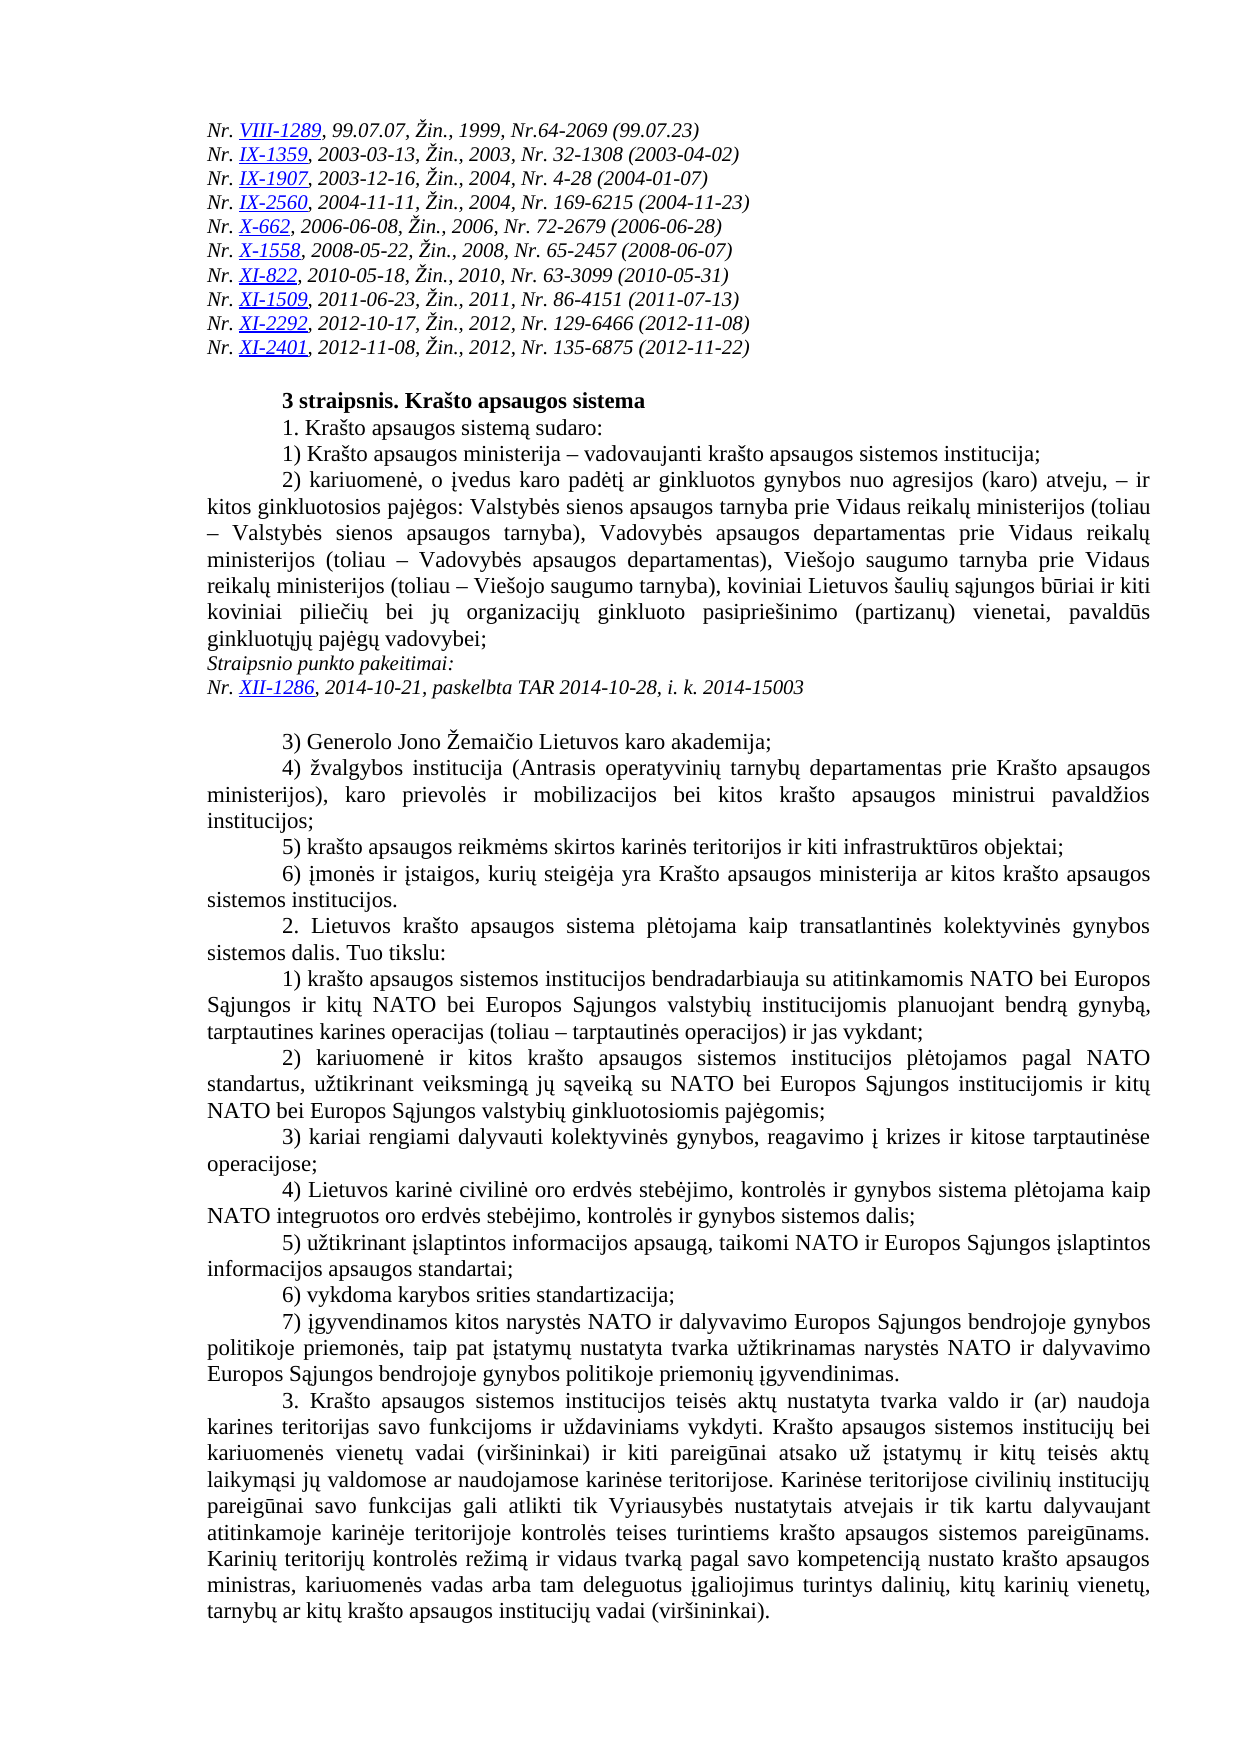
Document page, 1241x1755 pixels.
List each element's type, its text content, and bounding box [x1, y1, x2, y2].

text 2. Lietuvos krašto apsaugos sistema plėtojama kaip transatlantinės kolektyvinės gynybos sistemos dalis. Tuo tikslu: [207, 912, 1152, 965]
text Nr. IX-1907, 2003-12-16, Žin., 2004, Nr. 4-28 (2004-01-07) [207, 166, 1152, 190]
text 3 straipsnis. Krašto apsaugos sistema [207, 387, 1152, 414]
text Straipsnio punkto pakeitimai: [207, 651, 1152, 675]
text 6) vykdoma karybos srities standartizacija; [207, 1281, 1152, 1308]
text 3) kariai rengiami dalyvauti kolektyvinės gynybos, reagavimo į krizes ir kitose tarptautinėse operacijose; [207, 1123, 1152, 1176]
text 4) Lietuvos karinė civilinė oro erdvės stebėjimo, kontrolės ir gynybos sistema plėtojama kaip NATO integruotos oro erdvės stebėjimo, kontrolės ir gynybos sistemos dalis; [207, 1176, 1152, 1229]
text Nr. XI-2401, 2012-11-08, Žin., 2012, Nr. 135-6875 (2012-11-22) [207, 335, 1152, 359]
text 6) įmonės ir įstaigos, kurių steigėja yra Krašto apsaugos ministerija ar kitos krašto apsaugos sistemos institucijos. [207, 860, 1152, 912]
text Nr. VIII-1289, 99.07.07, Žin., 1999, Nr.64-2069 (99.07.23) [207, 118, 1152, 142]
text Nr. IX-2560, 2004-11-11, Žin., 2004, Nr. 169-6215 (2004-11-23) [207, 190, 1152, 214]
text Nr. XII-1286, 2014-10-21, paskelbta TAR 2014-10-28, i. k. 2014-15003 [207, 675, 1152, 699]
text 2) kariuomenė, o įvedus karo padėtį ar ginkluotos gynybos nuo agresijos (karo) atveju, – ir kitos ginkluotosios pajėgos: Valstybės sienos apsaugos tarnyba prie Vidaus reikalų ministerijos (toliau – Valstybės sienos apsaugos tarnyba), Vadovybės apsaugos departamentas prie Vidaus reikalų ministerijos (toliau – Vadovybės apsaugos departamentas), Viešojo saugumo tarnyba prie Vidaus reikalų ministerijos (toliau – Viešojo saugumo tarnyba), koviniai Lietuvos šaulių sąjungos būriai ir kiti koviniai piliečių bei jų organizacijų ginkluoto pasipriešinimo (partizanų) vienetai, pavaldūs ginkluotųjų pajėgų vadovybei; [207, 467, 1152, 651]
text 4) žvalgybos institucija (Antrasis operatyvinių tarnybų departamentas prie Krašto apsaugos ministerijos), karo prievolės ir mobilizacijos bei kitos krašto apsaugos ministrui pavaldžios institucijos; [207, 754, 1152, 833]
text 3. Krašto apsaugos sistemos institucijos teisės aktų nustatyta tvarka valdo ir (ar) naudoja karines teritorijas savo funkcijoms ir uždaviniams vykdyti. Krašto apsaugos sistemos institucijų bei kariuomenės vienetų vadai (viršininkai) ir kiti pareigūnai atsako už įstatymų ir kitų teisės aktų laikymąsi jų valdomose ar naudojamose karinėse teritorijose. Karinėse teritorijose civilinių institucijų pareigūnai savo funkcijas gali atlikti tik Vyriausybės nustatytais atvejais ir tik kartu dalyvaujant atitinkamoje karinėje teritorijoje kontrolės teises turintiems krašto apsaugos sistemos pareigūnams. Karinių teritorijų kontrolės režimą ir vidaus tvarką pagal savo kompetenciją nustato krašto apsaugos ministras, kariuomenės vadas arba tam deleguotus įgaliojimus turintys dalinių, kitų karinių vienetų, tarnybų ar kitų krašto apsaugos institucijų vadai (viršininkai). [207, 1387, 1152, 1624]
text Nr. X-662, 2006-06-08, Žin., 2006, Nr. 72-2679 (2006-06-28) [207, 214, 1152, 238]
text 1. Krašto apsaugos sistemą sudaro: [207, 414, 1152, 440]
text Nr. IX-1359, 2003-03-13, Žin., 2003, Nr. 32-1308 (2003-04-02) [207, 142, 1152, 166]
text Nr. XI-822, 2010-05-18, Žin., 2010, Nr. 63-3099 (2010-05-31) [207, 262, 1152, 287]
text 5) užtikrinant įslaptintos informacijos apsaugą, taikomi NATO ir Europos Sąjungos įslaptintos informacijos apsaugos standartai; [207, 1229, 1152, 1281]
text 1) Krašto apsaugos ministerija – vadovaujanti krašto apsaugos sistemos institucija; [207, 440, 1152, 467]
text 3) Generolo Jono Žemaičio Lietuvos karo akademija; [207, 728, 1152, 754]
text 5) krašto apsaugos reikmėms skirtos karinės teritorijos ir kiti infrastruktūros objektai; [207, 833, 1152, 860]
text 1) krašto apsaugos sistemos institucijos bendradarbiauja su atitinkamomis NATO bei Europos Sąjungos ir kitų NATO bei Europos Sąjungos valstybių institucijomis planuojant bendrą gynybą, tarptautines karines operacijas (toliau – tarptautinės operacijos) ir jas vykdant; [207, 965, 1152, 1044]
text Nr. XI-2292, 2012-10-17, Žin., 2012, Nr. 129-6466 (2012-11-08) [207, 311, 1152, 335]
text 7) įgyvendinamos kitos narystės NATO ir dalyvavimo Europos Sąjungos bendrojoje gynybos politikoje priemonės, taip pat įstatymų nustatyta tvarka užtikrinamas narystės NATO ir dalyvavimo Europos Sąjungos bendrojoje gynybos politikoje priemonių įgyvendinimas. [207, 1308, 1152, 1387]
text 2) kariuomenė ir kitos krašto apsaugos sistemos institucijos plėtojamos pagal NATO standartus, užtikrinant veiksmingą jų sąveiką su NATO bei Europos Sąjungos institucijomis ir kitų NATO bei Europos Sąjungos valstybių ginkluotosiomis pajėgomis; [207, 1044, 1152, 1123]
text Nr. X-1558, 2008-05-22, Žin., 2008, Nr. 65-2457 (2008-06-07) [207, 238, 1152, 262]
text Nr. XI-1509, 2011-06-23, Žin., 2011, Nr. 86-4151 (2011-07-13) [207, 287, 1152, 311]
